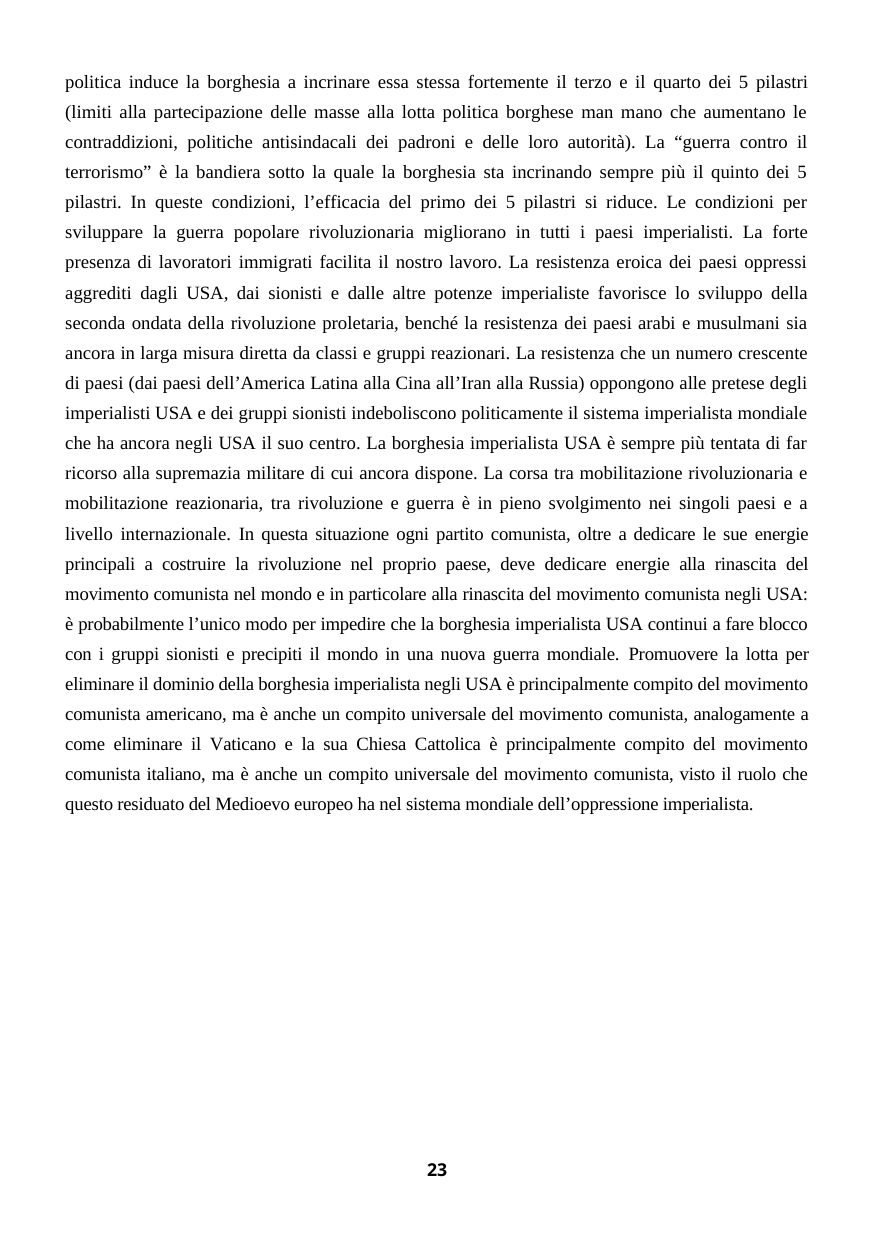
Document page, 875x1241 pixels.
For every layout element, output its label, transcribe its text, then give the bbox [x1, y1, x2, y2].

text politica induce la borghesia a incrinare essa stessa fortemente il terzo e il quarto dei 5 pilastri (limiti alla partecipazione delle masse alla lotta politica borghese man mano che aumentano le contraddizioni, politiche antisindacali dei padroni e delle loro autorità). La “guerra contro il terrorismo” è la bandiera sotto la quale la borghesia sta incrinando sempre più il quinto dei 5 pilastri. In queste condizioni, l’efficacia del primo dei 5 pilastri si riduce. Le condizioni per sviluppare la guerra popolare rivoluzionaria migliorano in tutti i paesi imperialisti. La forte presenza di lavoratori immigrati facilita il nostro lavoro. La resistenza eroica dei paesi oppressi aggrediti dagli USA, dai sionisti e dalle altre potenze imperialiste favorisce lo sviluppo della seconda ondata della rivoluzione proletaria, benché la resistenza dei paesi arabi e musulmani sia ancora in larga misura diretta da classi e gruppi reazionari. La resistenza che un numero crescente di paesi (dai paesi dell’America Latina alla Cina all’Iran alla Russia) oppongono alle pretese degli imperialisti USA e dei gruppi sionisti indeboliscono politicamente il sistema imperialista mondiale che ha ancora negli USA il suo centro. La borghesia imperialista USA è sempre più tentata di far ricorso alla supremazia militare di cui ancora dispone. La corsa tra mobilitazione rivoluzionaria e mobilitazione reazionaria, tra rivoluzione e guerra è in pieno svolgimento nei singoli paesi e a livello internazionale. In questa situazione ogni partito comunista, oltre a dedicare le sue energie principali a costruire la rivoluzione nel proprio paese, deve dedicare energie alla rinascita del movimento comunista nel mondo e in particolare alla rinascita del movimento comunista negli USA: è probabilmente l’unico modo per impedire che la borghesia imperialista USA continui a fare blocco con i gruppi sionisti e precipiti il mondo in una nuova guerra mondiale. Promuovere la lotta per eliminare il dominio della borghesia imperialista negli USA è principalmente compito del movimento comunista americano, ma è anche un compito universale del movimento comunista, analogamente a come eliminare il Vaticano e la sua Chiesa Cattolica è principalmente compito del movimento comunista italiano, ma è anche un compito universale del movimento comunista, visto il ruolo che questo residuato del Medioevo europeo ha nel sistema mondiale dell’oppressione imperialista. [65, 71, 809, 815]
